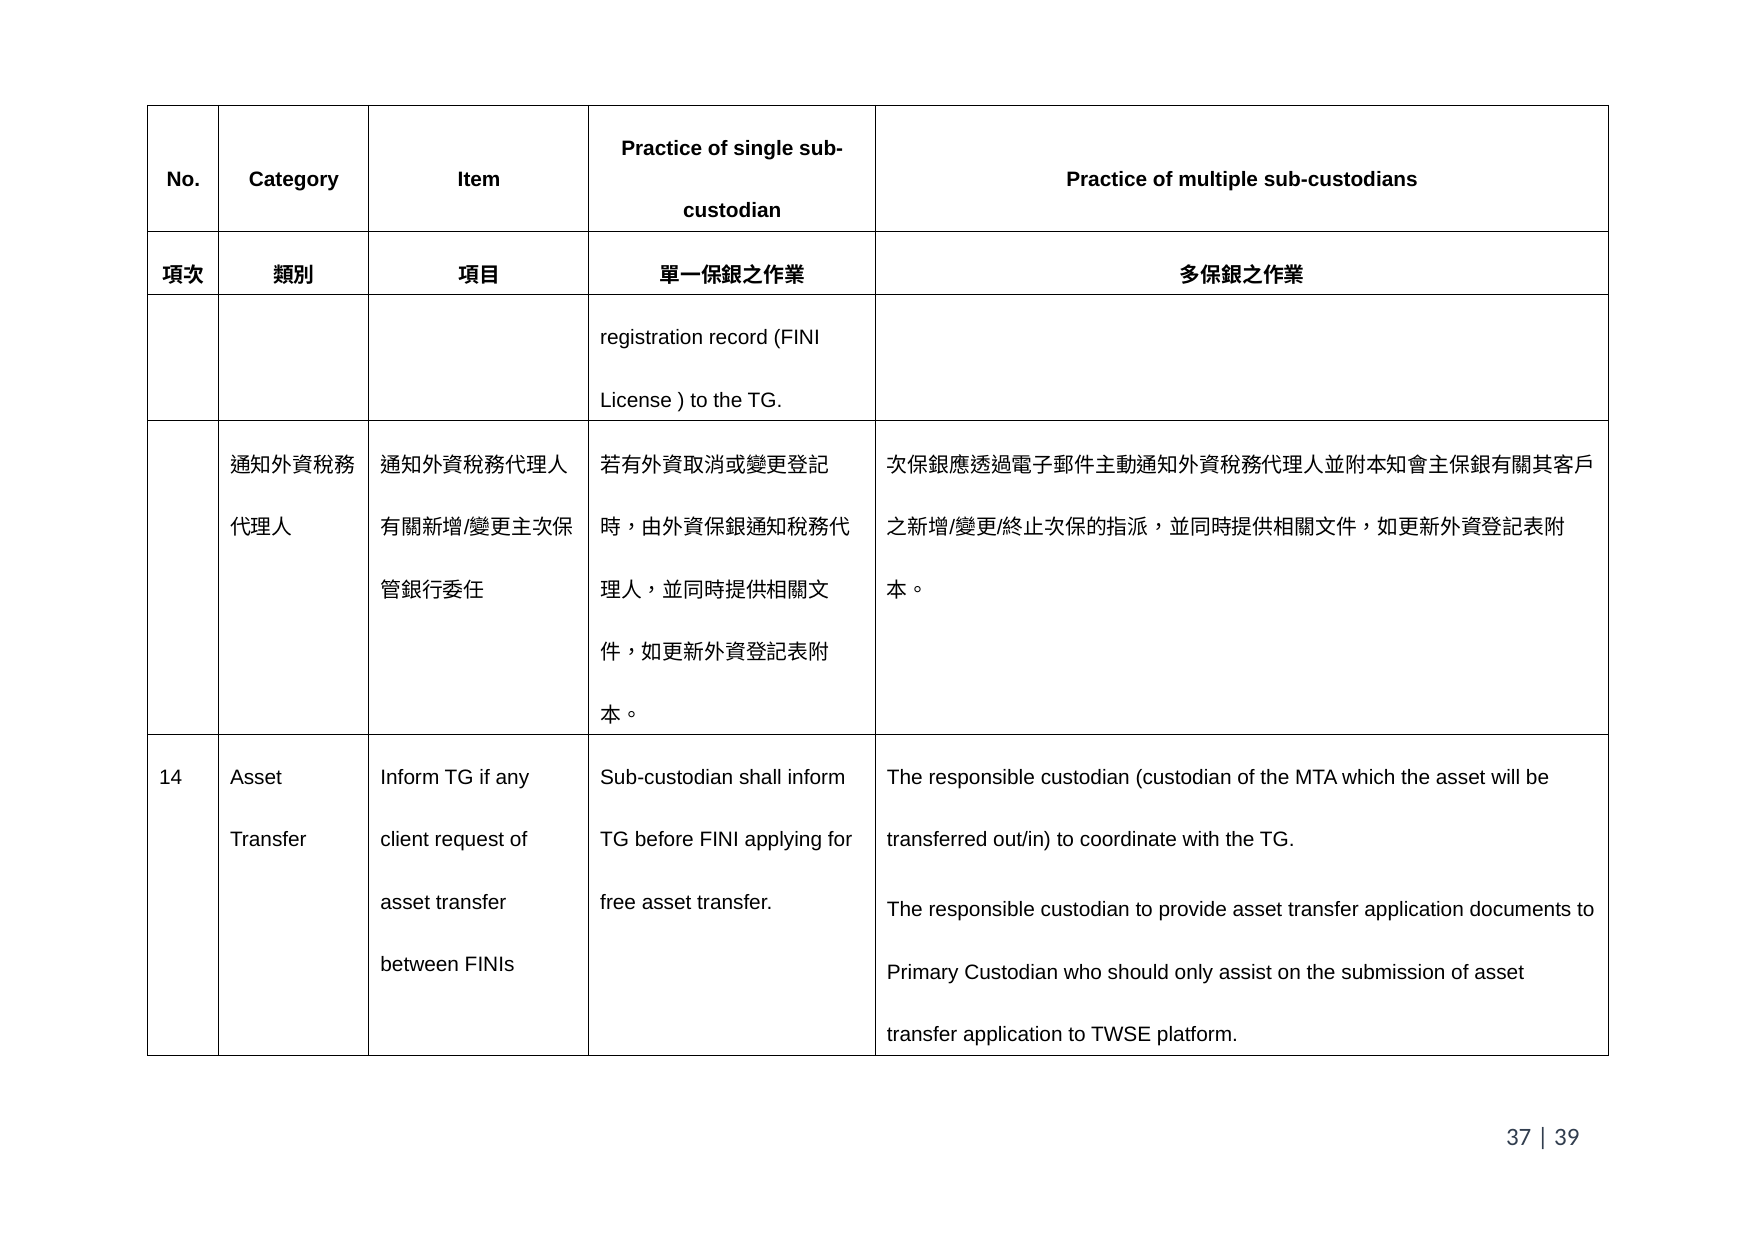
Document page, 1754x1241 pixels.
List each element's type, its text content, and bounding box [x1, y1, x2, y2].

table_cell The responsible custodian (custodian of the MTA which the asset will be transferred out/in) to coordinate with the TG. The responsible custodian to provide asset transfer application documents to Primary Custodian who should only assist on the submission of asset transfer application to TWSE platform. [876, 735, 1608, 1055]
table_cell 若有外資取消或變更登記時，由外資保銀通知稅務代理人，並同時提供相關文件，如更新外資登記表附本。 [589, 421, 875, 734]
table_cell [148, 295, 218, 420]
table_header Item [369, 106, 588, 231]
table_header Category [219, 106, 368, 231]
table_header Practice of multiple sub-custodians [876, 106, 1608, 231]
table_cell 單一保銀之作業 [589, 232, 875, 294]
table_cell 通知外資稅務代理人 [219, 421, 368, 734]
table_cell [148, 421, 218, 734]
table_cell 類別 [219, 232, 368, 294]
table_cell 14 [148, 735, 218, 1055]
table_cell 項次 [148, 232, 218, 294]
table_cell 多保銀之作業 [876, 232, 1608, 294]
table_cell [369, 295, 588, 420]
table_cell Asset Transfer [219, 735, 368, 1055]
table_cell 項目 [369, 232, 588, 294]
table_cell [219, 295, 368, 420]
table_cell Sub-custodian shall inform TG before FINI applying for free asset transfer. [589, 735, 875, 1055]
table_header No. [148, 106, 218, 231]
table_cell registration record (FINI License ) to the TG. [589, 295, 875, 420]
table_cell [876, 295, 1608, 420]
table_header Practice of single sub-custodian [589, 106, 875, 231]
table_cell 次保銀應透過電子郵件主動通知外資稅務代理人並附本知會主保銀有關其客戶之新增/變更/終止次保的指派，並同時提供相關文件，如更新外資登記表附本。 [876, 421, 1608, 734]
table_cell Inform TG if any client request of asset transfer between FINIs [369, 735, 588, 1055]
table_cell 通知外資稅務代理人有關新增/變更主次保管銀行委任 [369, 421, 588, 734]
